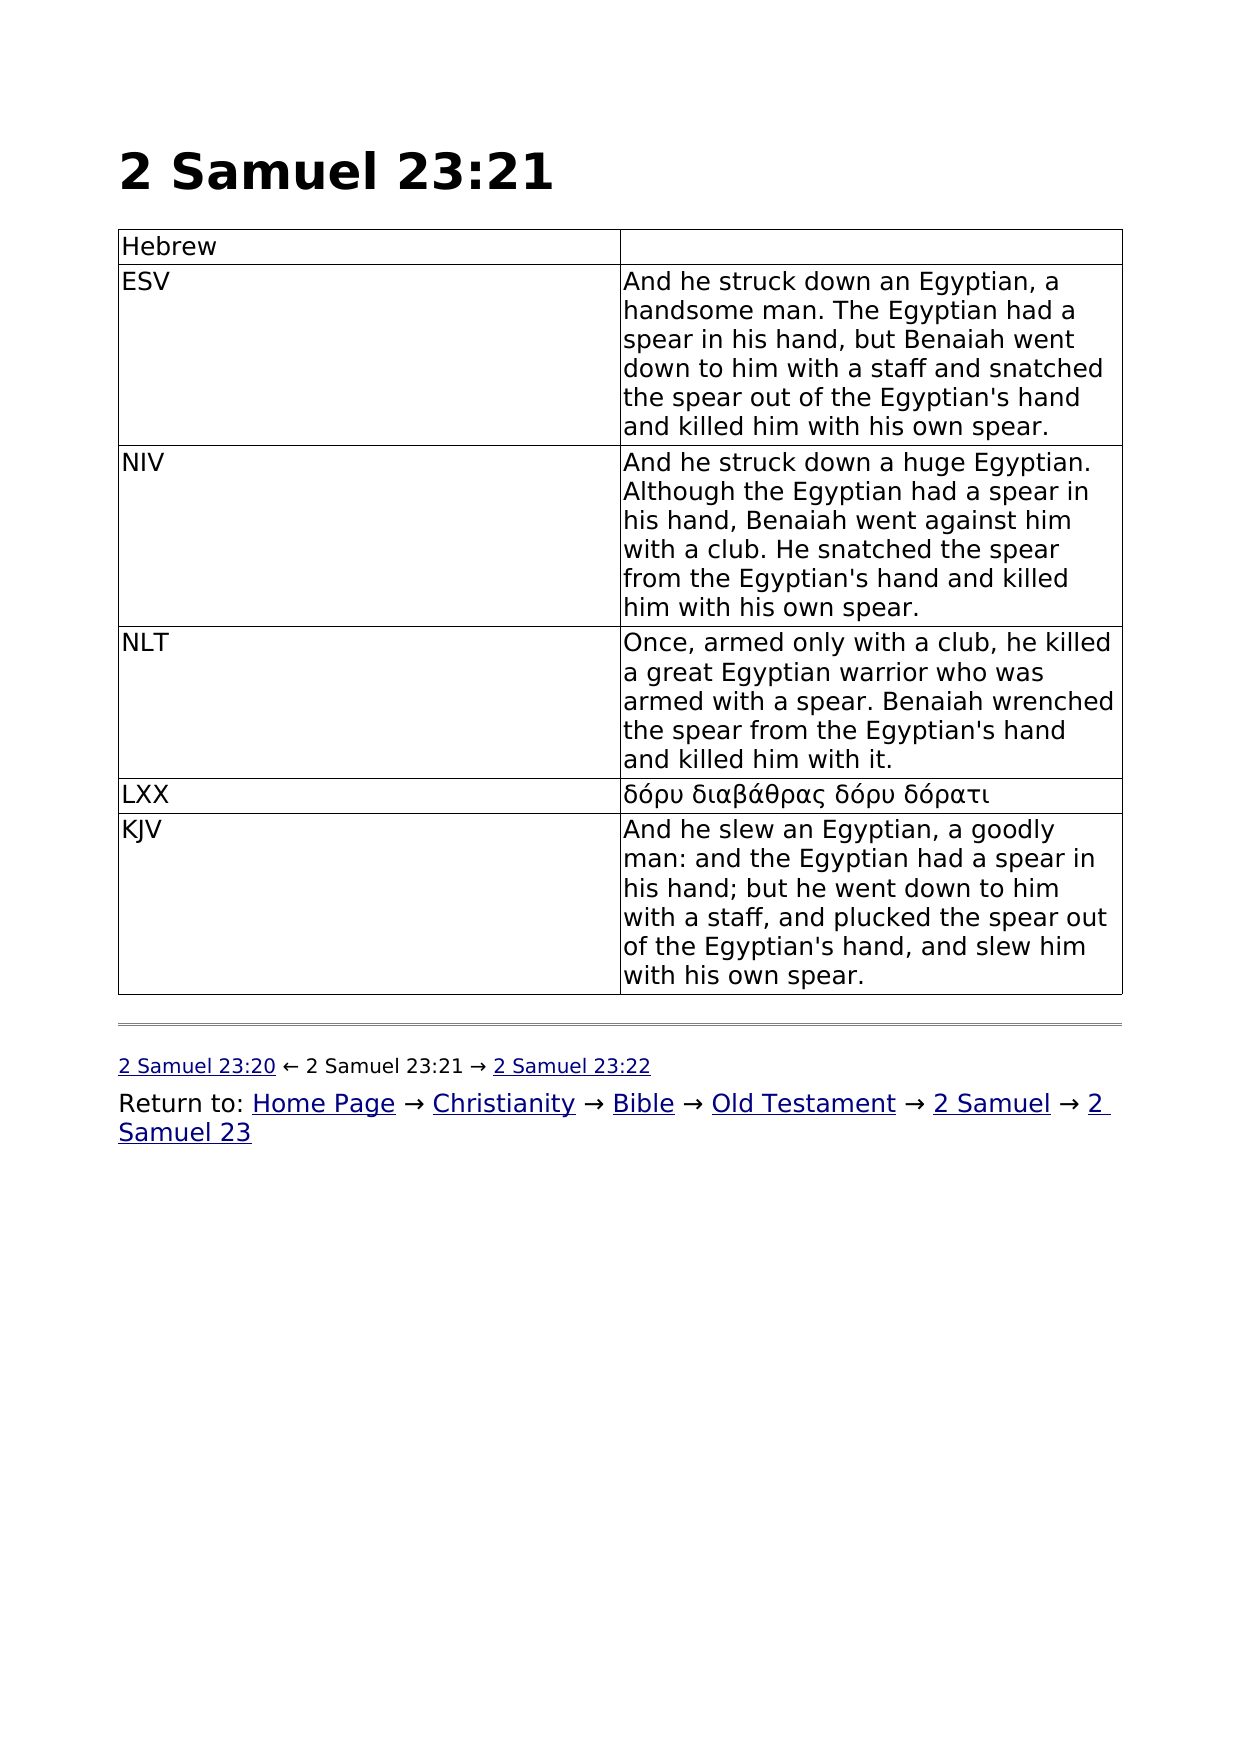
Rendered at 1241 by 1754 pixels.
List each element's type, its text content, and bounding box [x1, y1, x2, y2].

table_cell Once, armed only with a club, he killed a great Egyptian warrior who was armed with a spear. Benaiah wrenched the spear from the Egyptian's hand and killed him with it. [621, 627, 1122, 777]
table_cell δόρυ διαβάθρας δόρυ δόρατι [621, 779, 1122, 812]
table_cell NLT [119, 627, 620, 777]
table_cell KJV [119, 814, 620, 993]
table_cell ESV [119, 265, 620, 445]
subtitle 2 Samuel 23:21 [118, 143, 1122, 201]
table_cell And he struck down an Egyptian, a handsome man. The Egyptian had a spear in his hand, but Benaiah went down to him with a staff and snatched the spear out of the Egyptian's hand and killed him with his own spear. [621, 265, 1122, 445]
table_cell NIV [119, 446, 620, 626]
table_cell LXX [119, 779, 620, 812]
text Return to: Home Page → Christianity → Bible → Old Testament → 2 Samuel → 2 Samuel 23 [118, 1089, 1122, 1147]
table_cell And he struck down a huge Egyptian. Although the Egyptian had a spear in his hand, Benaiah went against him with a club. He snatched the spear from the Egyptian's hand and killed him with his own spear. [621, 446, 1122, 626]
table_header Hebrew [119, 230, 620, 264]
table_header [621, 230, 1122, 264]
text 2 Samuel 23:20 ← 2 Samuel 23:21 → 2 Samuel 23:22 [118, 1055, 1122, 1089]
table_cell And he slew an Egyptian, a goodly man: and the Egyptian had a spear in his hand; but he went down to him with a staff, and plucked the spear out of the Egyptian's hand, and slew him with his own spear. [621, 814, 1122, 993]
